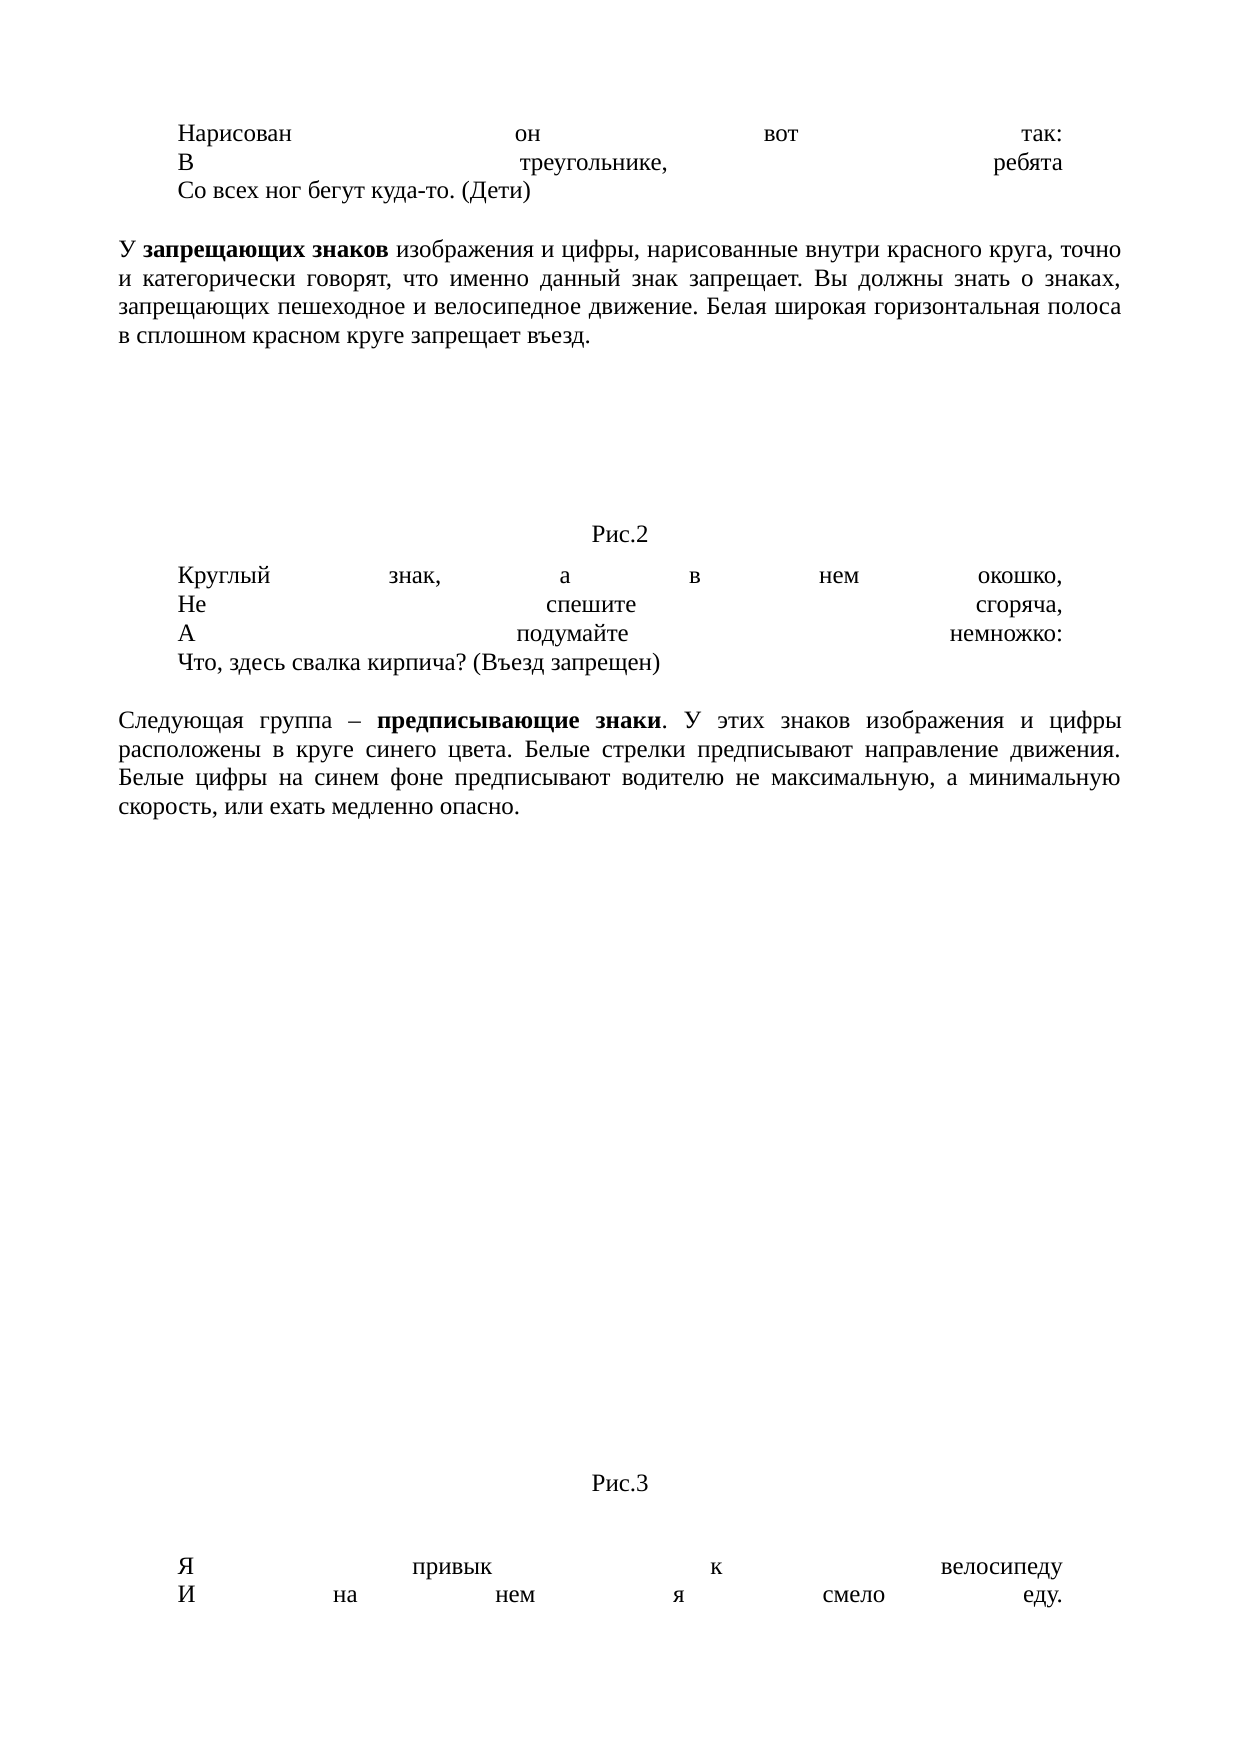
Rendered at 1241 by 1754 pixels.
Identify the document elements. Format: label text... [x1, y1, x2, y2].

text Круглый знак, а в нем окошко, Не спешите сгоряча, А подумайте немножко: Что, здесь свалка кирпича? (Въезд запрещен) [177, 560, 1063, 675]
text Рис.3 [118, 1468, 1122, 1497]
text Нарисован он вот так: В треугольнике, ребята Со всех ног бегут куда-то. (Дети) [177, 118, 1063, 204]
text Следующая группа – предписывающие знаки. У этих знаков изображения и цифры расположены в круге синего цвета. Белые стрелки предписывают направление движения. Белые цифры на синем фоне предписывают водителю не максимальную, а минимальную скорость, или ехать медленно опасно. [118, 705, 1122, 820]
text У запрещающих знаков изображения и цифры, нарисованные внутри красного круга, точно и категорически говорят, что именно данный знак запрещает. Вы должны знать о знаках, запрещающих пешеходное и велосипедное движение. Белая широкая горизонтальная полоса в сплошном красном круге запрещает въезд. [118, 234, 1122, 349]
text Рис.2 [118, 519, 1122, 548]
text Я привык к велосипеду И на нем я смело еду. [177, 1551, 1063, 1608]
